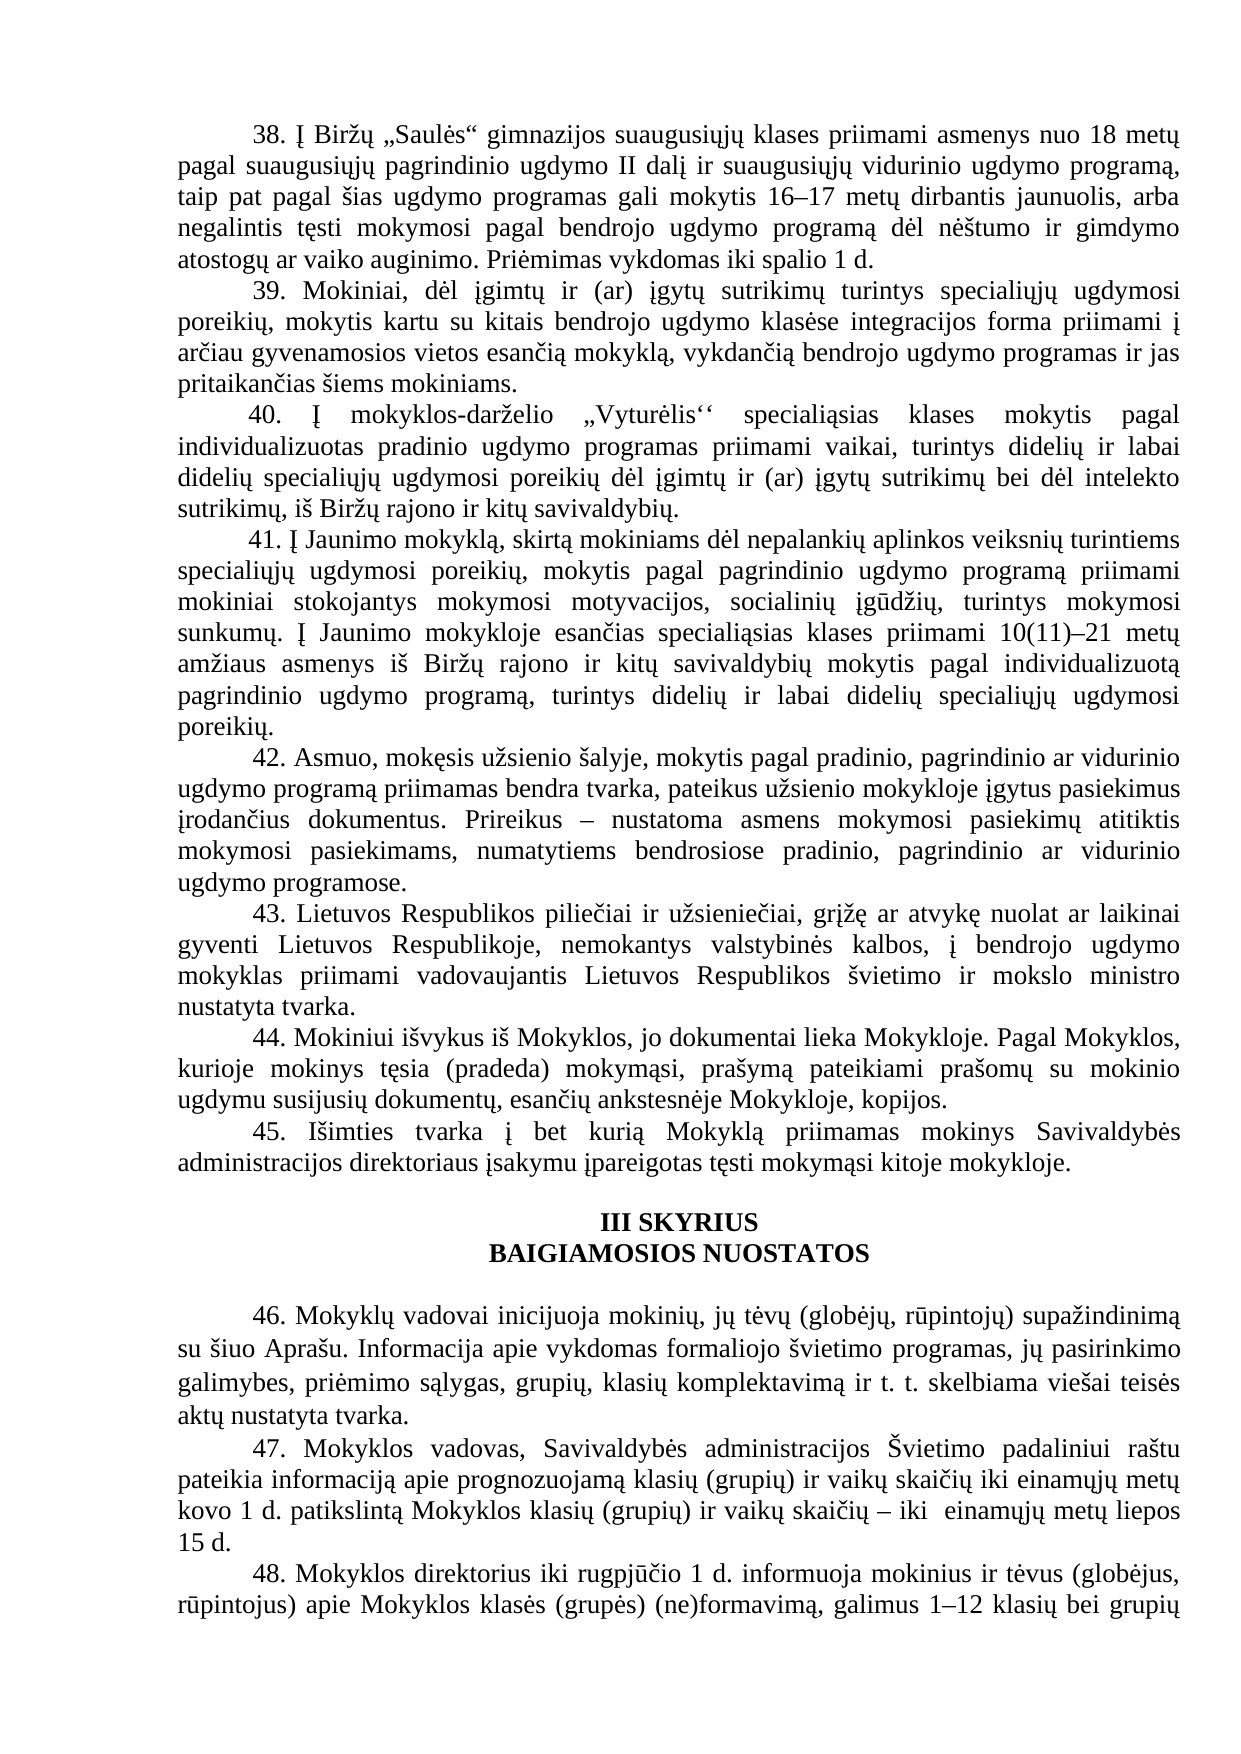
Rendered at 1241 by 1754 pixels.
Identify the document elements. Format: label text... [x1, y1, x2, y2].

text 44. Mokiniui išvykus iš Mokyklos, jo dokumentai lieka Mokykloje. Pagal Mokyklos, kurioje mokinys tęsia (pradeda) mokymąsi, prašymą pateikiami prašomų su mokinio ugdymu susijusių dokumentų, esančių ankstesnėje Mokykloje, kopijos. [177, 1021, 1181, 1115]
text 48. Mokyklos direktorius iki rugpjūčio 1 d. informuoja mokinius ir tėvus (globėjus, rūpintojus) apie Mokyklos klasės (grupės) (ne)formavimą, galimus 1–12 klasių bei grupių [177, 1557, 1181, 1619]
text 41. Į Jaunimo mokyklą, skirtą mokiniams dėl nepalankių aplinkos veiksnių turintiems specialiųjų ugdymosi poreikių, mokytis pagal pagrindinio ugdymo programą priimami mokiniai stokojantys mokymosi motyvacijos, socialinių įgūdžių, turintys mokymosi sunkumų. Į Jaunimo mokykloje esančias specialiąsias klases priimami 10(11)–21 metų amžiaus asmenys iš Biržų rajono ir kitų savivaldybių mokytis pagal individualizuotą pagrindinio ugdymo programą, turintys didelių ir labai didelių specialiųjų ugdymosi poreikių. [177, 523, 1181, 741]
text 43. Lietuvos Respublikos piliečiai ir užsieniečiai, grįžę ar atvykę nuolat ar laikinai gyventi Lietuvos Respublikoje, nemokantys valstybinės kalbos, į bendrojo ugdymo mokyklas priimami vadovaujantis Lietuvos Respublikos švietimo ir mokslo ministro nustatyta tvarka. [177, 897, 1181, 1021]
text BAIGIAMOSIOS NUOSTATOS [177, 1237, 1181, 1268]
text 42. Asmuo, mokęsis užsienio šalyje, mokytis pagal pradinio, pagrindinio ar vidurinio ugdymo programą priimamas bendra tvarka, pateikus užsienio mokykloje įgytus pasiekimus įrodančius dokumentus. Prireikus – nustatoma asmens mokymosi pasiekimų atitiktis mokymosi pasiekimams, numatytiems bendrosiose pradinio, pagrindinio ar vidurinio ugdymo programose. [177, 741, 1181, 897]
text 39. Mokiniai, dėl įgimtų ir (ar) įgytų sutrikimų turintys specialiųjų ugdymosi poreikių, mokytis kartu su kitais bendrojo ugdymo klasėse integracijos forma priimami į arčiau gyvenamosios vietos esančią mokyklą, vykdančią bendrojo ugdymo programas ir jas pritaikančias šiems mokiniams. [177, 274, 1181, 398]
text 38. Į Biržų „Saulės“ gimnazijos suaugusiųjų klases priimami asmenys nuo 18 metų pagal suaugusiųjų pagrindinio ugdymo II dalį ir suaugusiųjų vidurinio ugdymo programą, taip pat pagal šias ugdymo programas gali mokytis 16–17 metų dirbantis jaunuolis, arba negalintis tęsti mokymosi pagal bendrojo ugdymo programą dėl nėštumo ir gimdymo atostogų ar vaiko auginimo. Priėmimas vykdomas iki spalio 1 d. [177, 118, 1181, 274]
text III SKYRIUS [177, 1206, 1181, 1237]
text 45. Išimties tvarka į bet kurią Mokyklą priimamas mokinys Savivaldybės administracijos direktoriaus įsakymu įpareigotas tęsti mokymąsi kitoje mokykloje. [177, 1115, 1181, 1177]
text 40. Į mokyklos-darželio „Vyturėlis‘‘ specialiąsias klases mokytis pagal individualizuotas pradinio ugdymo programas priimami vaikai, turintys didelių ir labai didelių specialiųjų ugdymosi poreikių dėl įgimtų ir (ar) įgytų sutrikimų bei dėl intelekto sutrikimų, iš Biržų rajono ir kitų savivaldybių. [177, 398, 1181, 523]
text 46. Mokyklų vadovai inicijuoja mokinių, jų tėvų (globėjų, rūpintojų) supažindinimą su šiuo Aprašu. Informacija apie vykdomas formaliojo švietimo programas, jų pasirinkimo galimybes, priėmimo sąlygas, grupių, klasių komplektavimą ir t. t. skelbiama viešai teisės aktų nustatyta tvarka. [177, 1299, 1181, 1430]
text 47. Mokyklos vadovas, Savivaldybės administracijos Švietimo padaliniui raštu pateikia informaciją apie prognozuojamą klasių (grupių) ir vaikų skaičių iki einamųjų metų kovo 1 d. patikslintą Mokyklos klasių (grupių) ir vaikų skaičių – iki einamųjų metų liepos 15 d. [177, 1432, 1181, 1557]
